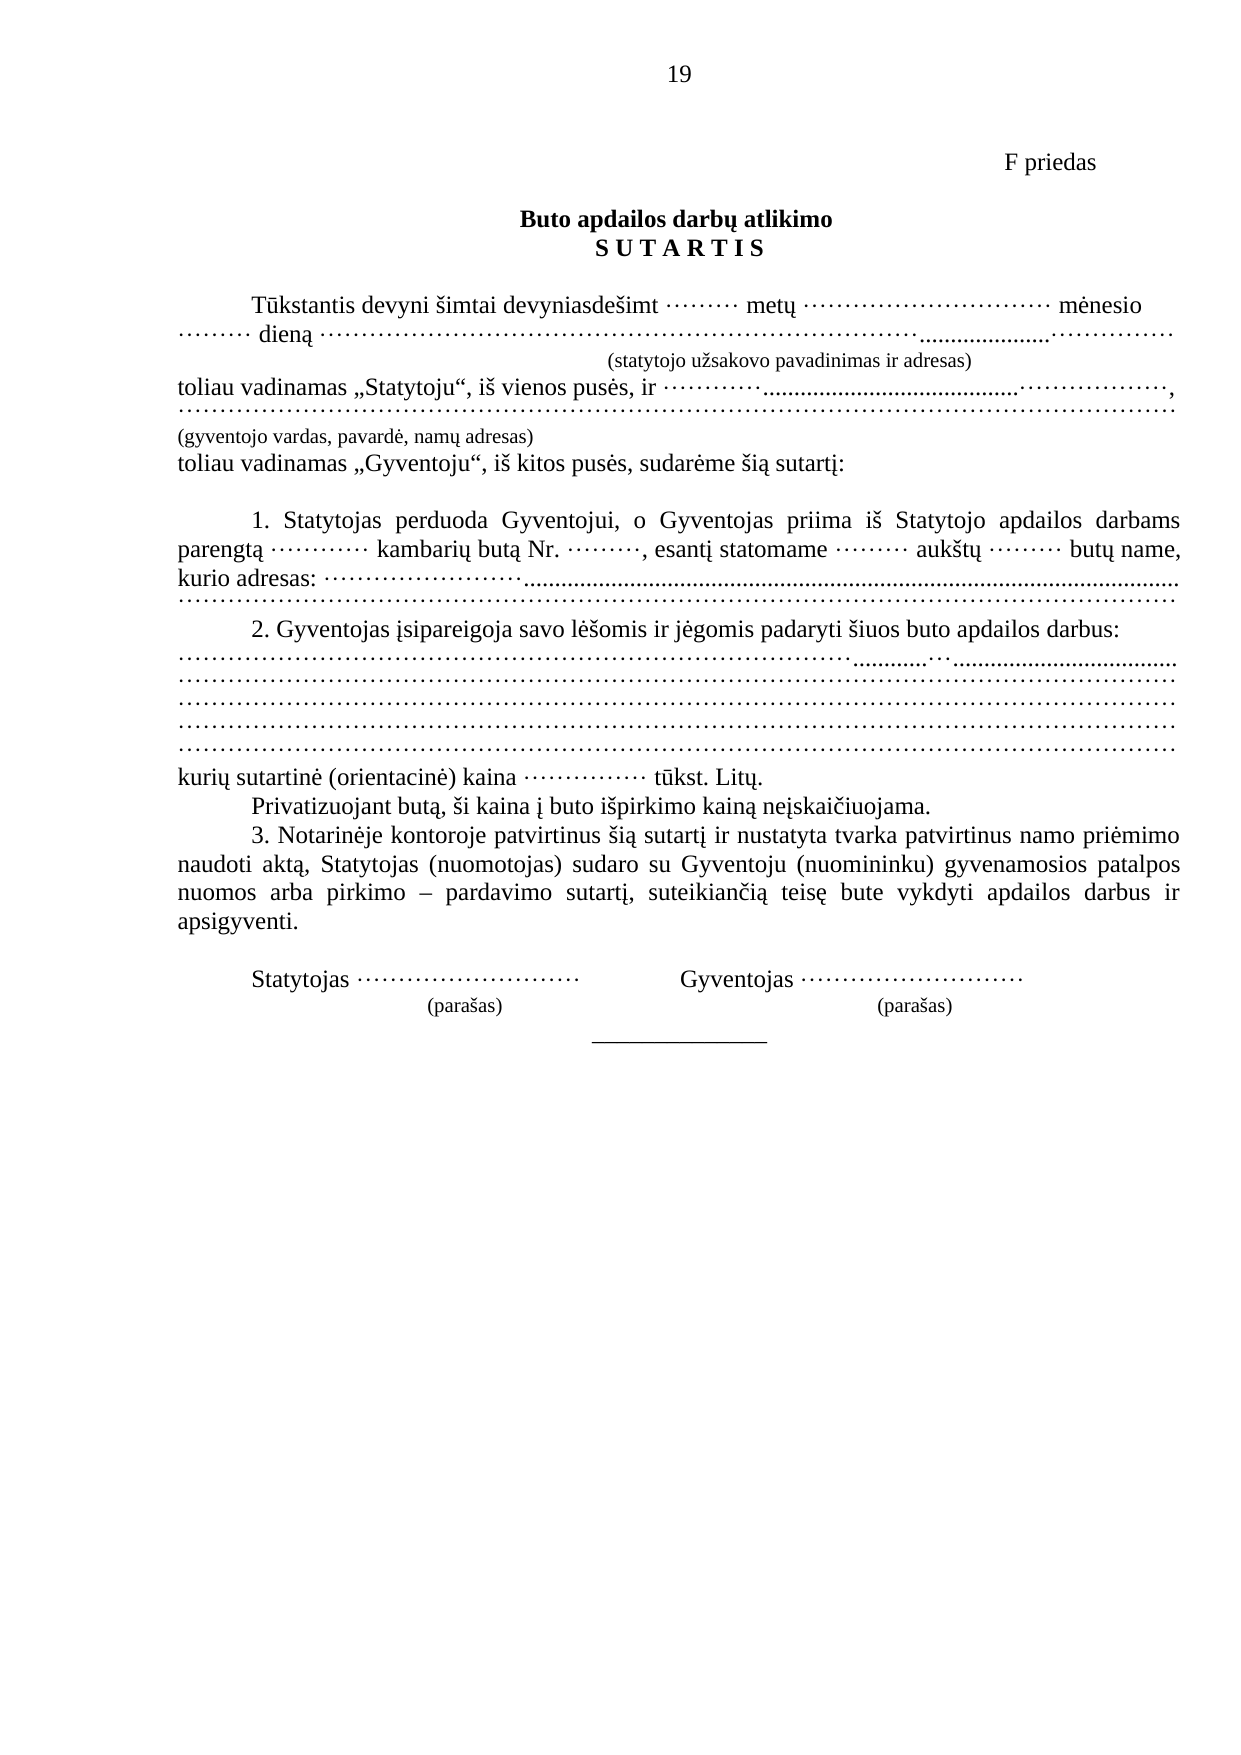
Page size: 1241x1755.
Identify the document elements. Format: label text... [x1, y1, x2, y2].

text  [177, 740, 1181, 762]
text  [177, 717, 1181, 740]
text (gyventojo vardas, pavardė, namų adresas) [177, 424, 1181, 448]
text F priedas [177, 147, 1181, 176]
text Privatizuojant butą, ši kaina į buto išpirkimo kainą neįskaičiuojama. [177, 791, 1181, 820]
text Tūkstantis devyni šimtai devyniasdešimt  metų  mėnesio [177, 291, 1181, 319]
text 3. Notarinėje kontoroje patvirtinus šią sutartį ir nustatyta tvarka patvirtinus namo priėmimo naudoti aktą, Statytojas (nuomotojas) sudaro su Gyventoju (nuomininku) gyvenamosios patalpos nuomos arba pirkimo – pardavimo sutartį, suteikiančią teisę bute vykdyti apdailos darbus ir apsigyventi. [177, 820, 1181, 935]
text ______________ [177, 1017, 1181, 1045]
text  dieną ..................... [177, 319, 1181, 348]
text (parašas) (parašas) [177, 992, 1181, 1017]
text  [177, 694, 1181, 717]
text toliau vadinamas „Gyventoju“, iš kitos pusės, sudarėme šią sutartį: [177, 448, 1181, 476]
text  [177, 672, 1181, 694]
text 2. Gyventojas įsipareigoja savo lėšomis ir jėgomis padaryti šiuos buto apdailos darbus: [177, 614, 1181, 643]
text 1. Statytojas perduoda Gyventojui, o Gyventojas priima iš Statytojo apdailos darbams parengtą  kambarių butą Nr. , esantį statomame  aukštų  butų name, kurio adresas: ......................................................................................................... [177, 505, 1181, 591]
text ................................................ [177, 643, 1181, 672]
text Statytojas  Gyventojas  [177, 964, 1181, 992]
text  [177, 401, 1181, 424]
text SUTARTIS [177, 233, 1181, 262]
text Buto apdailos darbų atlikimo [177, 204, 1181, 233]
text  [177, 591, 1181, 614]
text (statytojo užsakovo pavadinimas ir adresas) [177, 348, 1181, 372]
text toliau vadinamas „Statytoju“, iš vienos pusės, ir ........................................., [177, 372, 1181, 401]
text kurių sutartinė (orientacinė) kaina  tūkst. Litų. [177, 762, 1181, 791]
